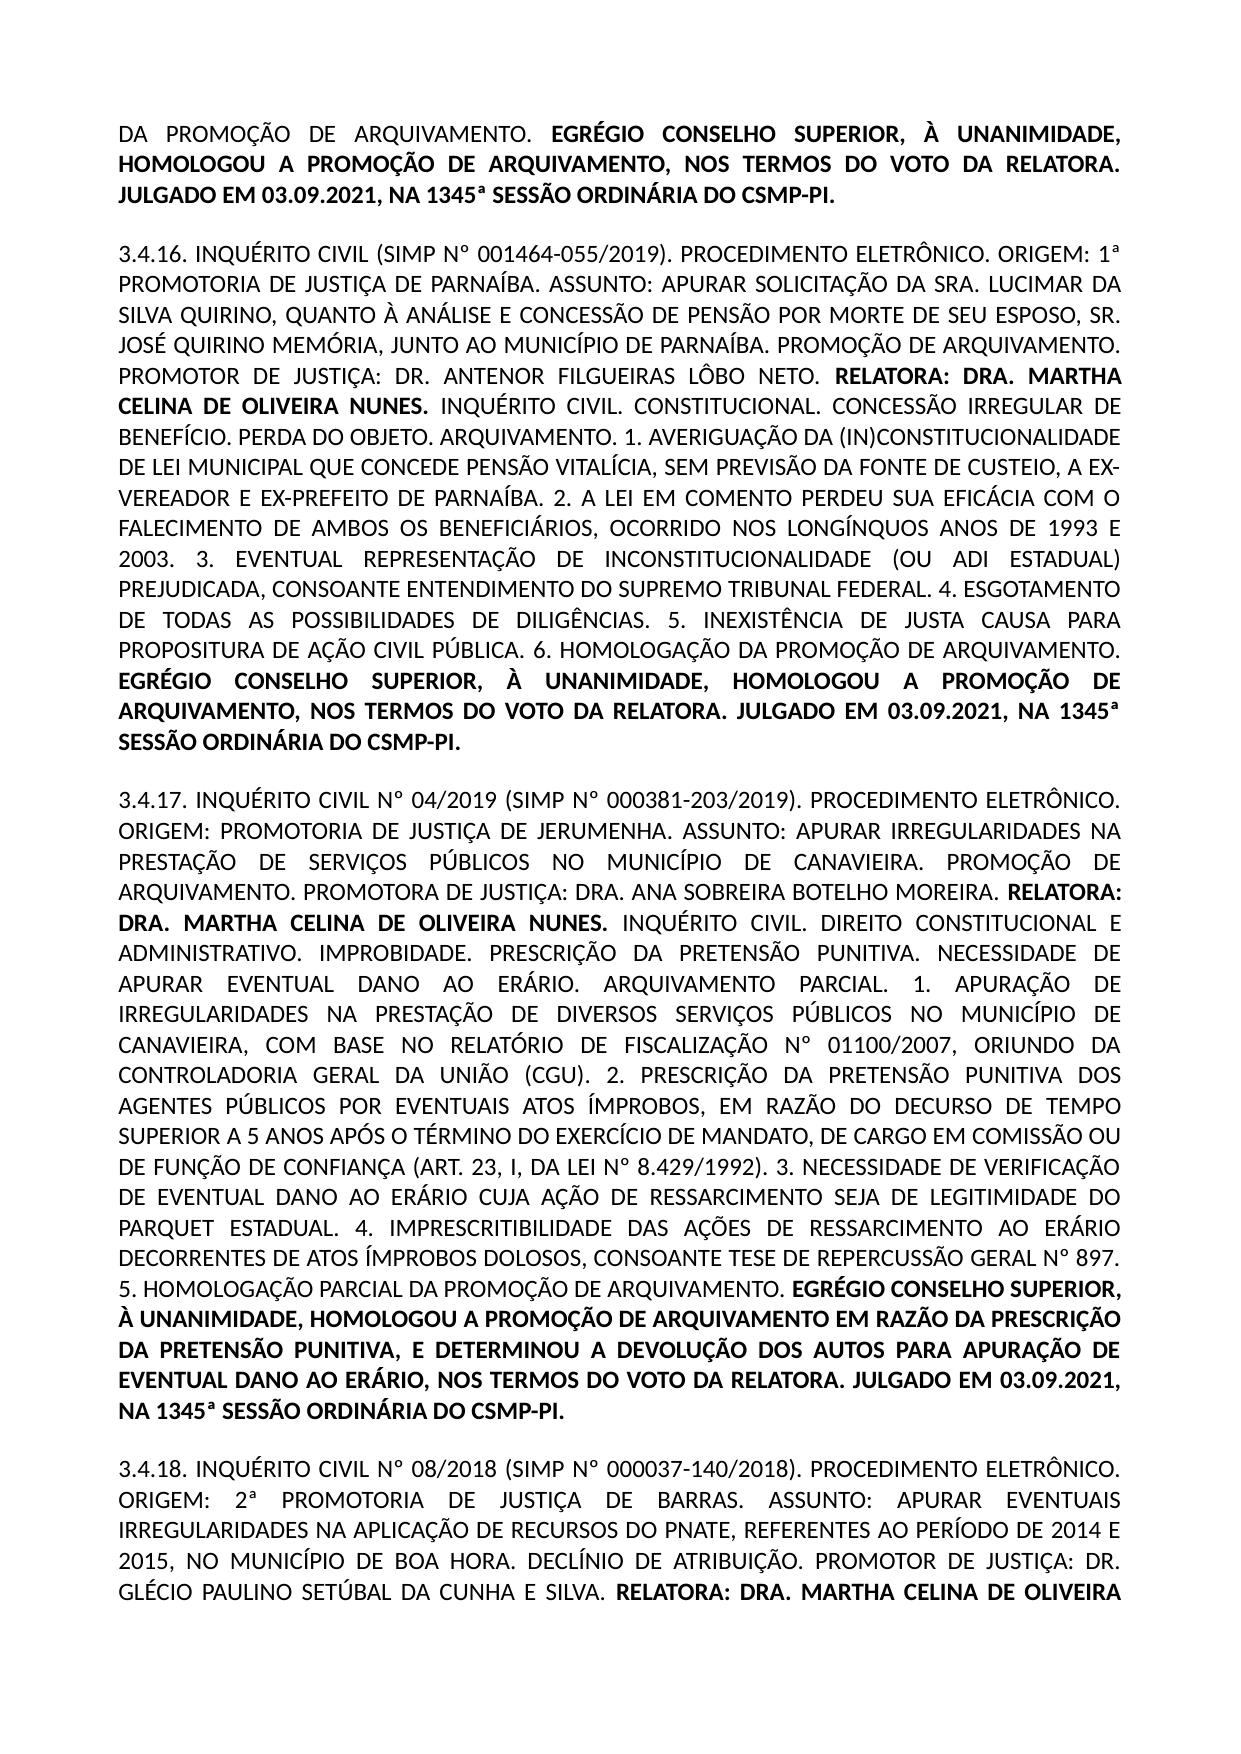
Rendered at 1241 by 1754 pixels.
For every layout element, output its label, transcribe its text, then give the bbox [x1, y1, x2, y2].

text 3.4.18. Inquérito civil nº 08/2018 (SIMP nº 000037-140/2018). Procedimento eletrônico. Origem: 2ª Promotoria de Justiça de Barras. Assunto: Apurar eventuais irregularidades na aplicação de recursos do PNATE, referentes ao período de 2014 e 2015, no Município de Boa Hora. Declínio de atribuição. Promotor de Justiça: Dr. Glécio Paulino Setúbal da Cunha e Silva. Relatora: Dra. Martha Celina de Oliveira [118, 1453, 1122, 1606]
text da promoção de arquivamento. egrégio conselho superior, à unanimidade, homologou a promoção de arquivamento, nos termos do voto da relatora. julgado em 03.09.2021, na 1345ª sessão ordinária do csmp-pi. [118, 118, 1122, 210]
text 3.4.16. Inquérito civil (SIMP nº 001464-055/2019). Procedimento eletrônico. Origem: 1ª Promotoria de Justiça de Parnaíba. Assunto: Apurar solicitação da Sra. Lucimar da Silva Quirino, quanto à análise e concessão de pensão por morte de seu esposo, Sr. José Quirino Memória, junto ao Município de Parnaíba. Promoção de arquivamento. Promotor de Justiça: Dr. Antenor Filgueiras Lôbo Neto. Relatora: Dra. Martha Celina de Oliveira Nunes. INQUÉRITO CIVIL. CONSTITUCIONAL. CONCESSÃO IRREGULAR DE BENEFÍCIO. PERDA DO OBJETO. ARQUIVAMENTO. 1. Averiguação da (in)constitucionalidade de lei municipal que concede pensão vitalícia, sem previsão da fonte de custeio, a ex-vereador e ex-prefeito de Parnaíba. 2. A lei em comento perdeu sua eficácia com o falecimento de ambos os beneficiários, ocorrido nos longínquos anos de 1993 e 2003. 3. Eventual representação de inconstitucionalidade (ou ADI estadual) prejudicada, consoante entendimento do Supremo Tribunal Federal. 4. Esgotamento de todas as possibilidades de diligências. 5. Inexistência de justa causa para propositura de ação civil pública. 6. Homologação da promoção de arquivamento. egrégio conselho superior, à unanimidade, homologou a promoção de arquivamento, nos termos do voto da relatora. julgado em 03.09.2021, na 1345ª sessão ordinária do csmp-pi. [118, 238, 1122, 757]
text 3.4.17. Inquérito civil nº 04/2019 (SIMP nº 000381-203/2019). Procedimento eletrônico. Origem: Promotoria de Justiça de Jerumenha. Assunto: Apurar irregularidades na prestação de serviços públicos no Município de Canavieira. Promoção de arquivamento. Promotora de Justiça: Dra. Ana Sobreira Botelho Moreira. Relatora: Dra. Martha Celina de Oliveira Nunes. INQUÉRITO CIVIL. DIREITO CONSTITUCIONAL E ADMINISTRATIVO. IMPROBIDADE. PRESCRIÇÃO DA PRETENSÃO PUNITIVA. NECESSIDADE DE APURAR EVENTUAL DANO AO ERÁRIO. ARQUIVAMENTO PARCIAL. 1. Apuração de irregularidades na prestação de diversos serviços públicos no Município de Canavieira, com base no Relatório de Fiscalização nº 01100/2007, oriundo da Controladoria Geral da União (CGU). 2. Prescrição da pretensão punitiva dos agentes públicos por eventuais atos ímprobos, em razão do decurso de tempo superior a 5 anos após o término do exercício de mandato, de cargo em comissão ou de função de confiança (art. 23, I, da Lei nº 8.429/1992). 3. Necessidade de verificação de eventual dano ao erário cuja ação de ressarcimento seja de legitimidade do Parquet Estadual. 4. Imprescritibilidade das ações de ressarcimento ao erário decorrentes de atos ímprobos dolosos, consoante Tese de Repercussão Geral nº 897. 5. Homologação parcial da promoção de arquivamento. egrégio conselho superior, à unanimidade, homologou a promoção de arquivamento em razão da prescrição da pretensão punitiva, e determinou a devolução dos autos para apuração de eventual dano ao erário, nos termos do voto da relatora. julgado em 03.09.2021, na 1345ª sessão ordinária do csmp-pi. [118, 784, 1122, 1426]
